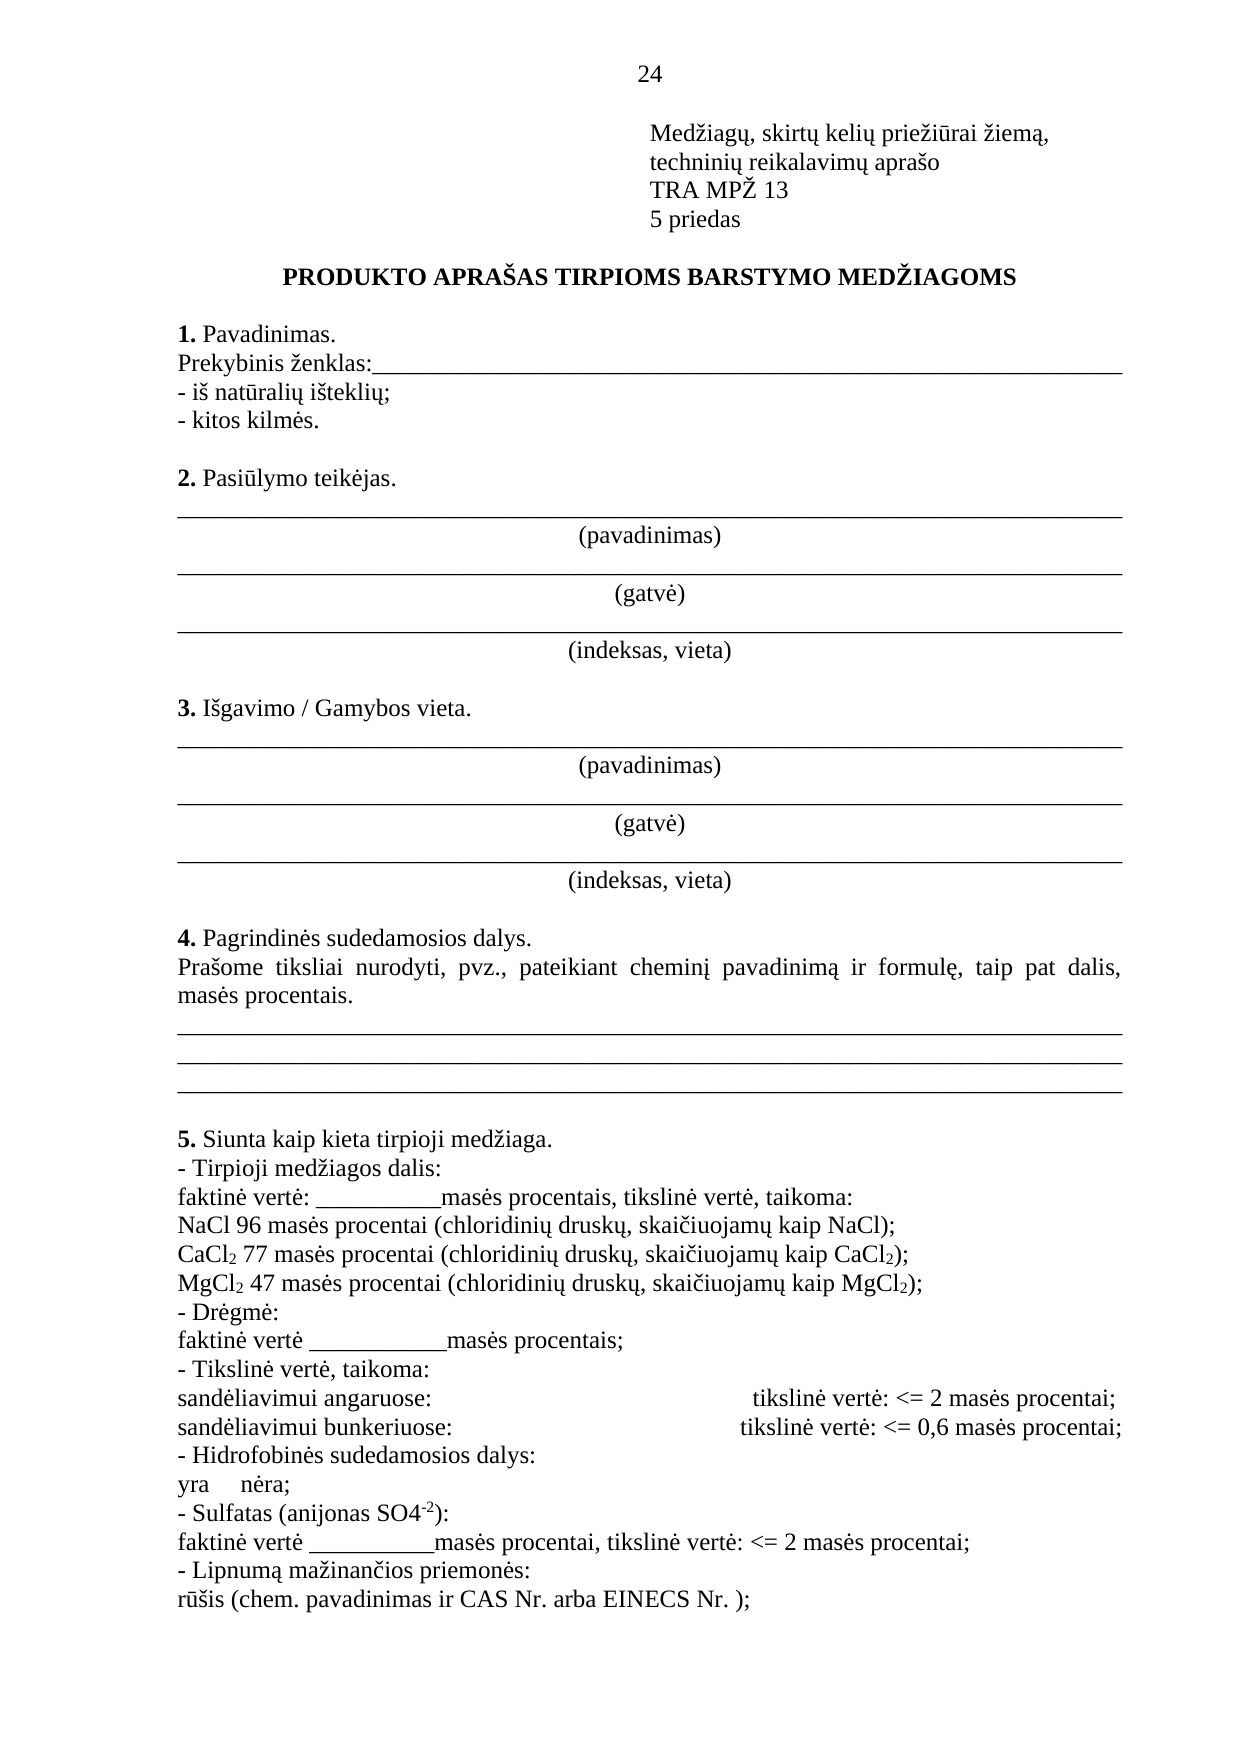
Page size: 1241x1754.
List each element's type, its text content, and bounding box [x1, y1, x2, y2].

text 4. Pagrindinės sudedamosios dalys. [177, 923, 1122, 952]
text NaCl 96 masės procentai (chloridinių druskų, skaičiuojamų kaip NaCl); [177, 1211, 1122, 1239]
text 2. Pasiūlymo teikėjas. [177, 463, 1122, 492]
text _ [177, 607, 1122, 632]
text faktinė vertė: __________masės procentais, tikslinė vertė, taikoma: [177, 1182, 1122, 1211]
text 5. Siunta kaip kieta tirpioji medžiaga. [177, 1124, 1122, 1153]
text (pavadinimas) [177, 751, 1122, 779]
text - Tirpioji medžiagos dalis: [177, 1153, 1122, 1182]
text _ [177, 1009, 1122, 1034]
text sandėliavimui bunkeriuose: tikslinė vertė: <= 0,6 masės procentai; [177, 1412, 1122, 1441]
text Medžiagų, skirtų kelių priežiūrai žiemą, techninių reikalavimų aprašo [649, 118, 1122, 176]
text _ [177, 549, 1122, 574]
text (indeksas, vieta) [177, 636, 1122, 664]
text faktinė vertė ___________masės procentais; [177, 1326, 1122, 1354]
text - kitos kilmės. [177, 406, 1122, 434]
text rūšis (chem. pavadinimas ir CAS Nr. arba EINECS Nr. ); [177, 1584, 1122, 1613]
text - Tikslinė vertė, taikoma: [177, 1354, 1122, 1383]
text _ [177, 722, 1122, 747]
text _ [177, 1067, 1122, 1092]
text - Hidrofobinės sudedamosios dalys: [177, 1441, 1122, 1469]
text (pavadinimas) [177, 521, 1122, 549]
text - iš natūralių išteklių; [177, 377, 1122, 406]
text - Sulfatas (anijonas SO4-2): [177, 1498, 1122, 1527]
text Prašome tiksliai nurodyti, pvz., pateikiant cheminį pavadinimą ir formulę, taip pat dalis, masės procentais. [177, 952, 1122, 1009]
text 5 priedas [649, 204, 1122, 233]
text MgCl2 47 masės procentai (chloridinių druskų, skaičiuojamų kaip MgCl2); [177, 1268, 1122, 1297]
text TRA MPŽ 13 [649, 176, 1122, 204]
text _ [177, 779, 1122, 804]
text _ [177, 492, 1122, 517]
text 1. Pavadinimas. [177, 319, 1122, 348]
text - Lipnumą mažinančios priemonės: [177, 1556, 1122, 1584]
text _ [177, 837, 1122, 862]
text - Drėgmė: [177, 1297, 1122, 1326]
text _ [177, 1038, 1122, 1063]
text (gatvė) [177, 808, 1122, 837]
text 3. Išgavimo / Gamybos vieta. [177, 693, 1122, 722]
text PRODUKTO APRAŠAS TIRPIOMS BARSTYMO MEDŽIAGOMS [177, 262, 1122, 291]
text CaCl2 77 masės procentai (chloridinių druskų, skaičiuojamų kaip CaCl2); [177, 1239, 1122, 1268]
text faktinė vertė __________masės procentai, tikslinė vertė: <= 2 masės procentai; [177, 1527, 1122, 1556]
text Prekybinis ženklas: [177, 348, 1122, 377]
text sandėliavimui angaruose: tikslinė vertė: <= 2 masės procentai; [177, 1383, 1122, 1412]
text yra nėra; [177, 1469, 1122, 1498]
text (gatvė) [177, 578, 1122, 607]
text (indeksas, vieta) [177, 866, 1122, 894]
